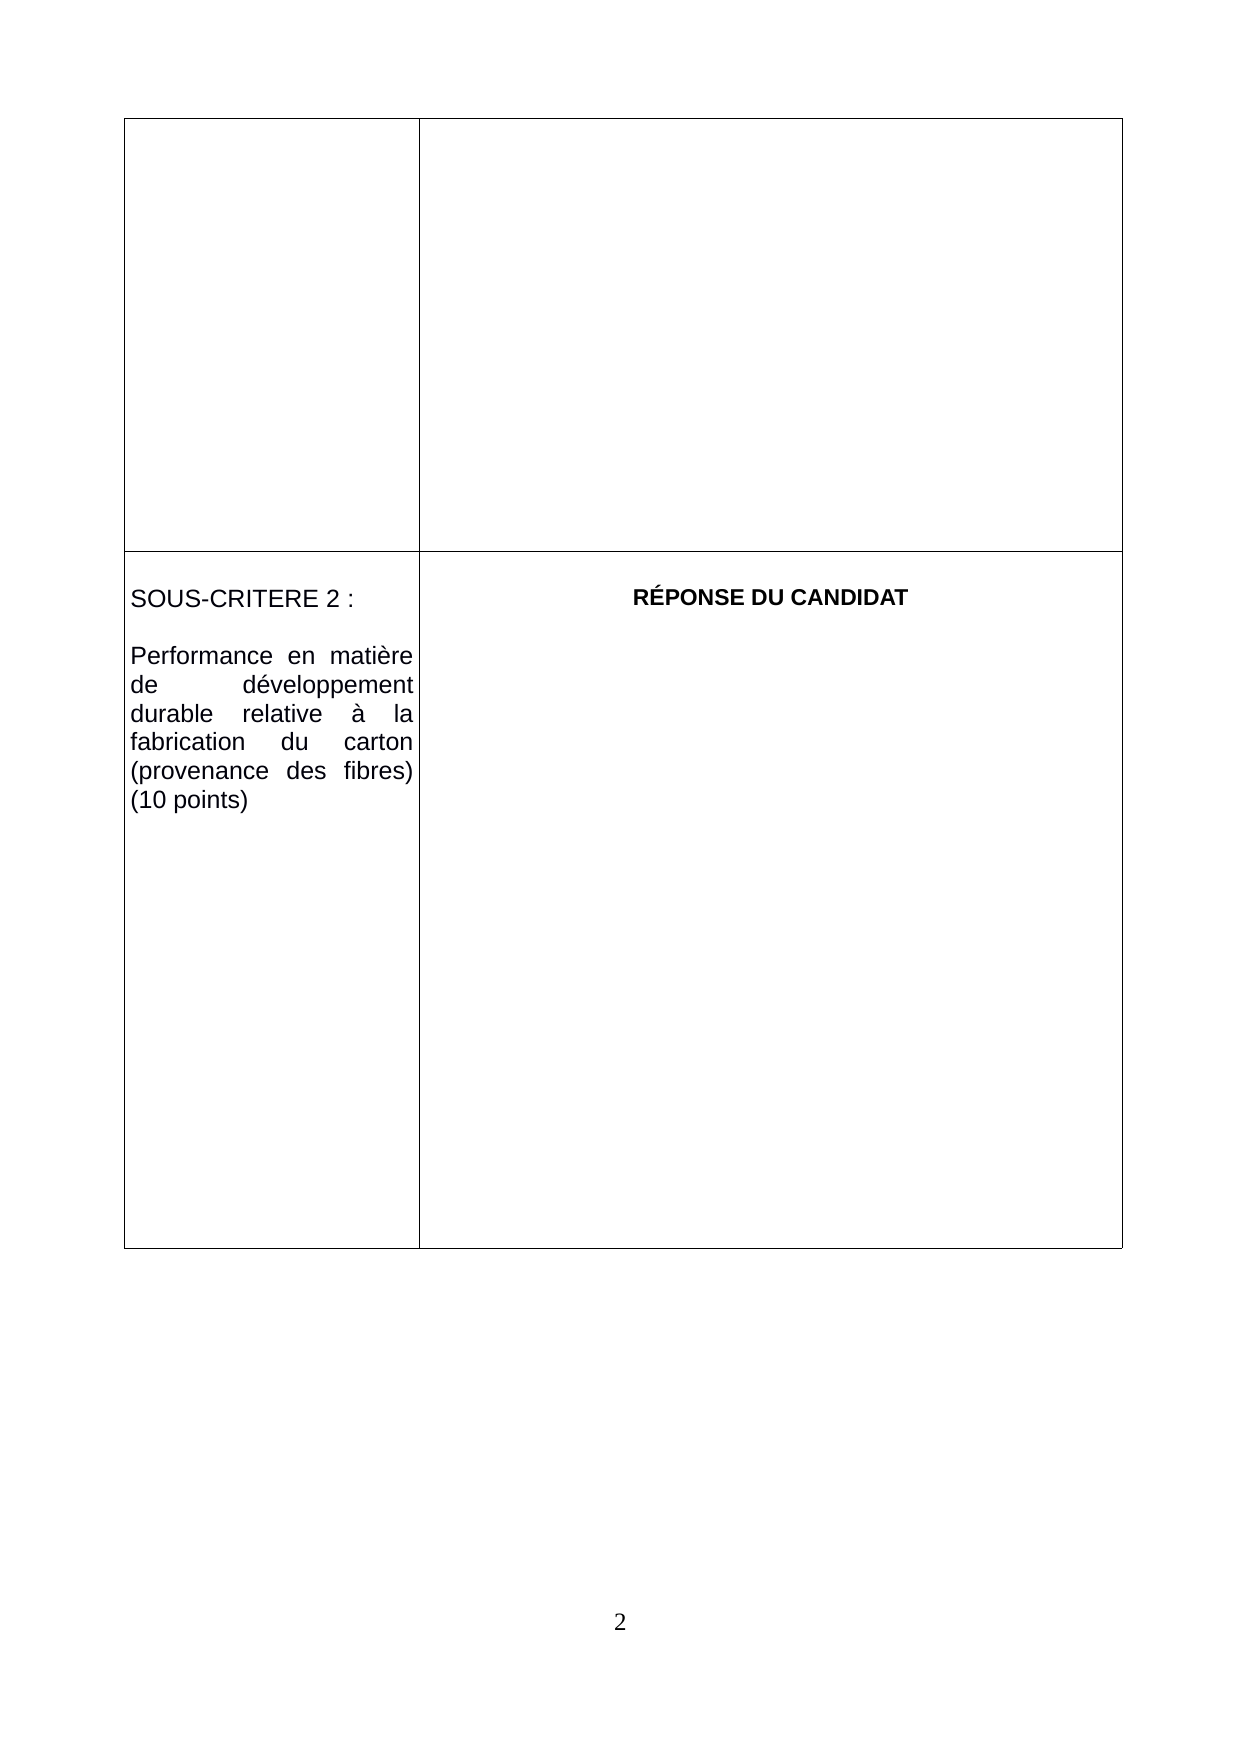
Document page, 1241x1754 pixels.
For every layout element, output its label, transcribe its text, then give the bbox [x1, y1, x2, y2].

table_cell [420, 119, 1122, 551]
table_cell RÉPONSE DU CANDIDAT [420, 552, 1122, 1248]
table_cell SOUS-CRITERE 2 : Performance en matière de développement durable relative à la fabrication du carton (provenance des fibres) (10 points) [125, 552, 419, 1248]
table_cell [125, 119, 419, 551]
